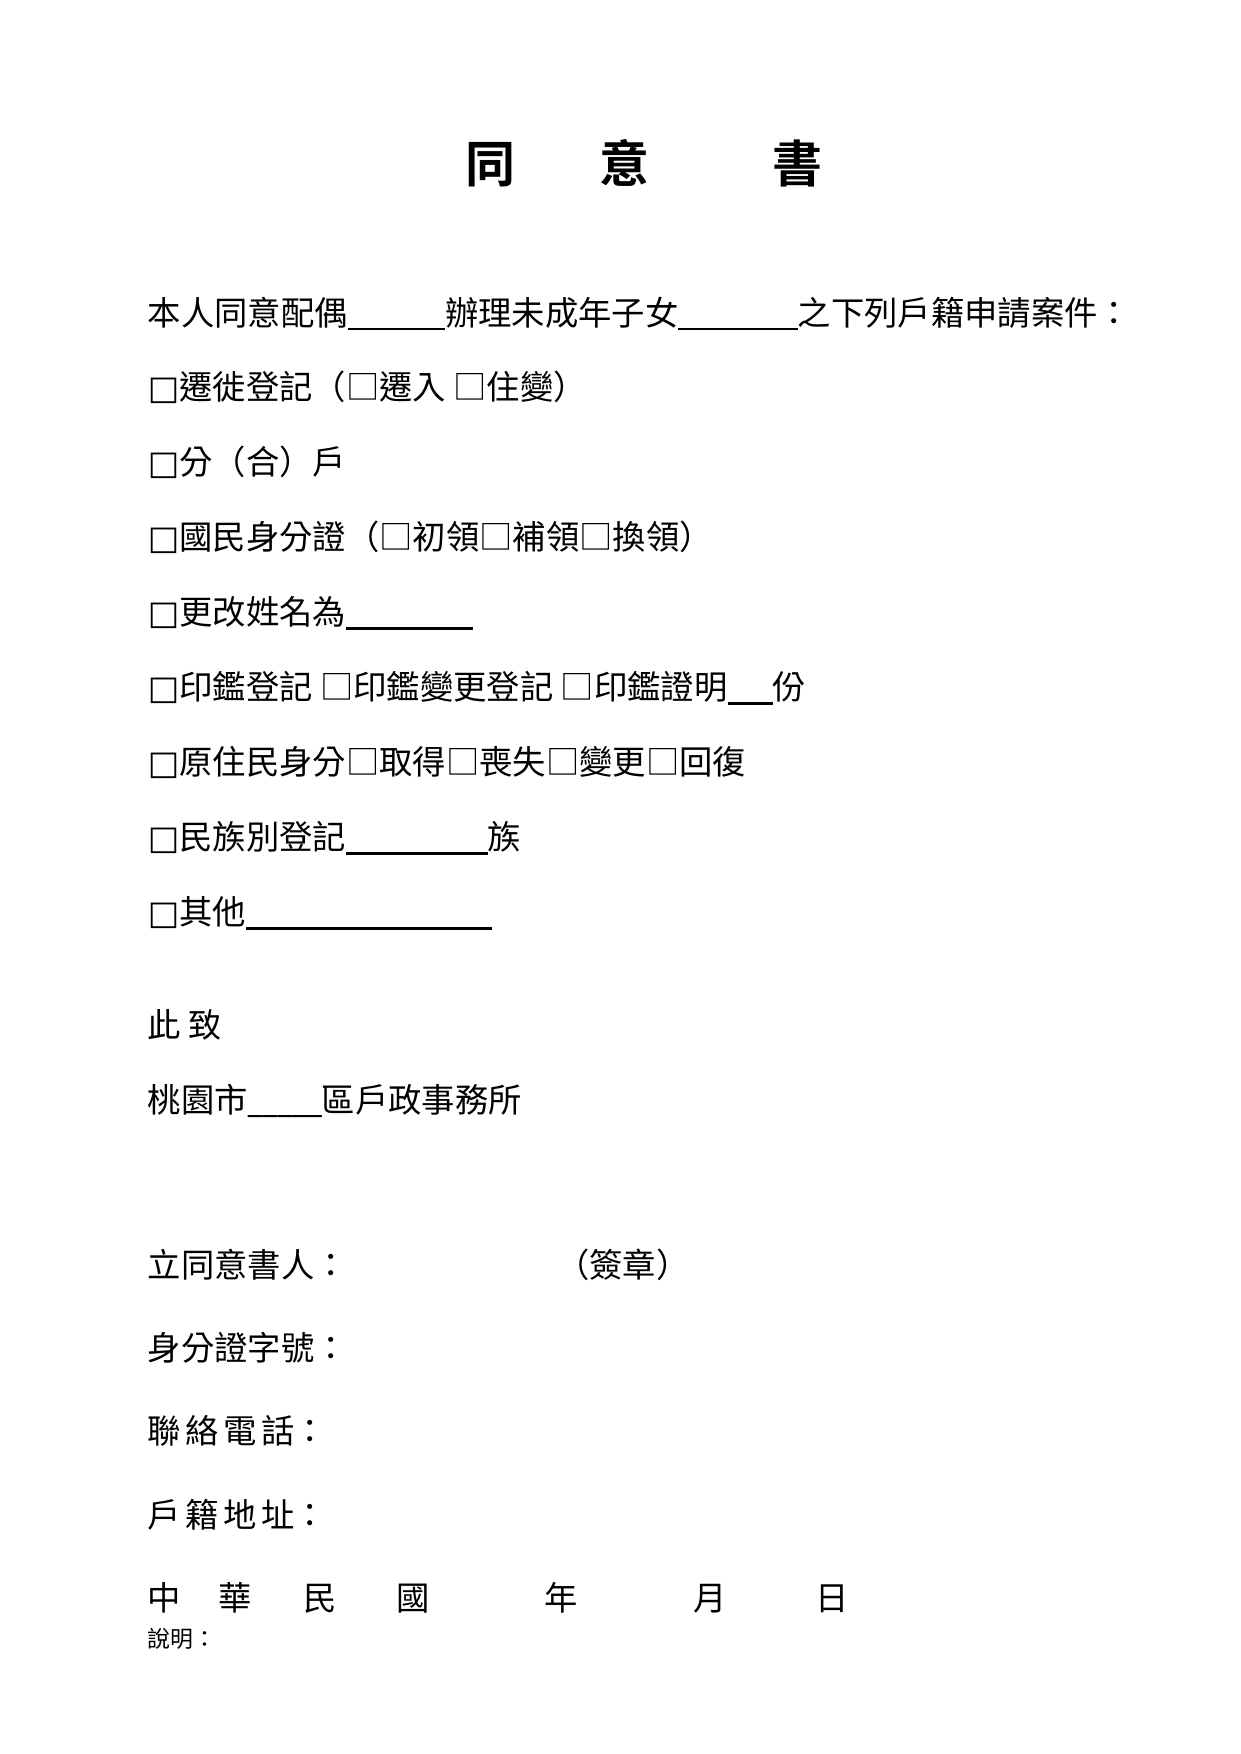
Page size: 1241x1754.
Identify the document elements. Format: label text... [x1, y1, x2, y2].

text □分（合）戶 [148, 423, 1140, 498]
text 同 意 書 [148, 123, 1140, 198]
text □原住民身分□取得□喪失□變更□回復 [148, 723, 1140, 798]
text 戶 籍 地 址： [148, 1460, 1140, 1544]
text □遷徙登記（□遷入 □住變） [148, 348, 1140, 423]
text □其他 [148, 873, 1140, 948]
text 立同意書人： （簽章） [148, 1210, 1140, 1294]
text 說明： [148, 1627, 1140, 1652]
text □民族別登記 族 [148, 798, 1140, 873]
text 此 致 [148, 985, 1140, 1060]
text □更改姓名為 [148, 573, 1140, 648]
text □國民身分證（□初領□補領□換領） [148, 498, 1140, 573]
text 桃園市_____區戶政事務所 [148, 1060, 1140, 1135]
text 身分證字號： [148, 1294, 1140, 1377]
text 本人同意配偶 辦理未成年子女 之下列戶籍申請案件： [148, 273, 1140, 348]
text □印鑑登記 □印鑑變更登記 □印鑑證明 份 [148, 648, 1140, 723]
text 聯 絡 電 話： [148, 1377, 1140, 1460]
text 中 華 民 國 年 月 日 [148, 1544, 1140, 1627]
